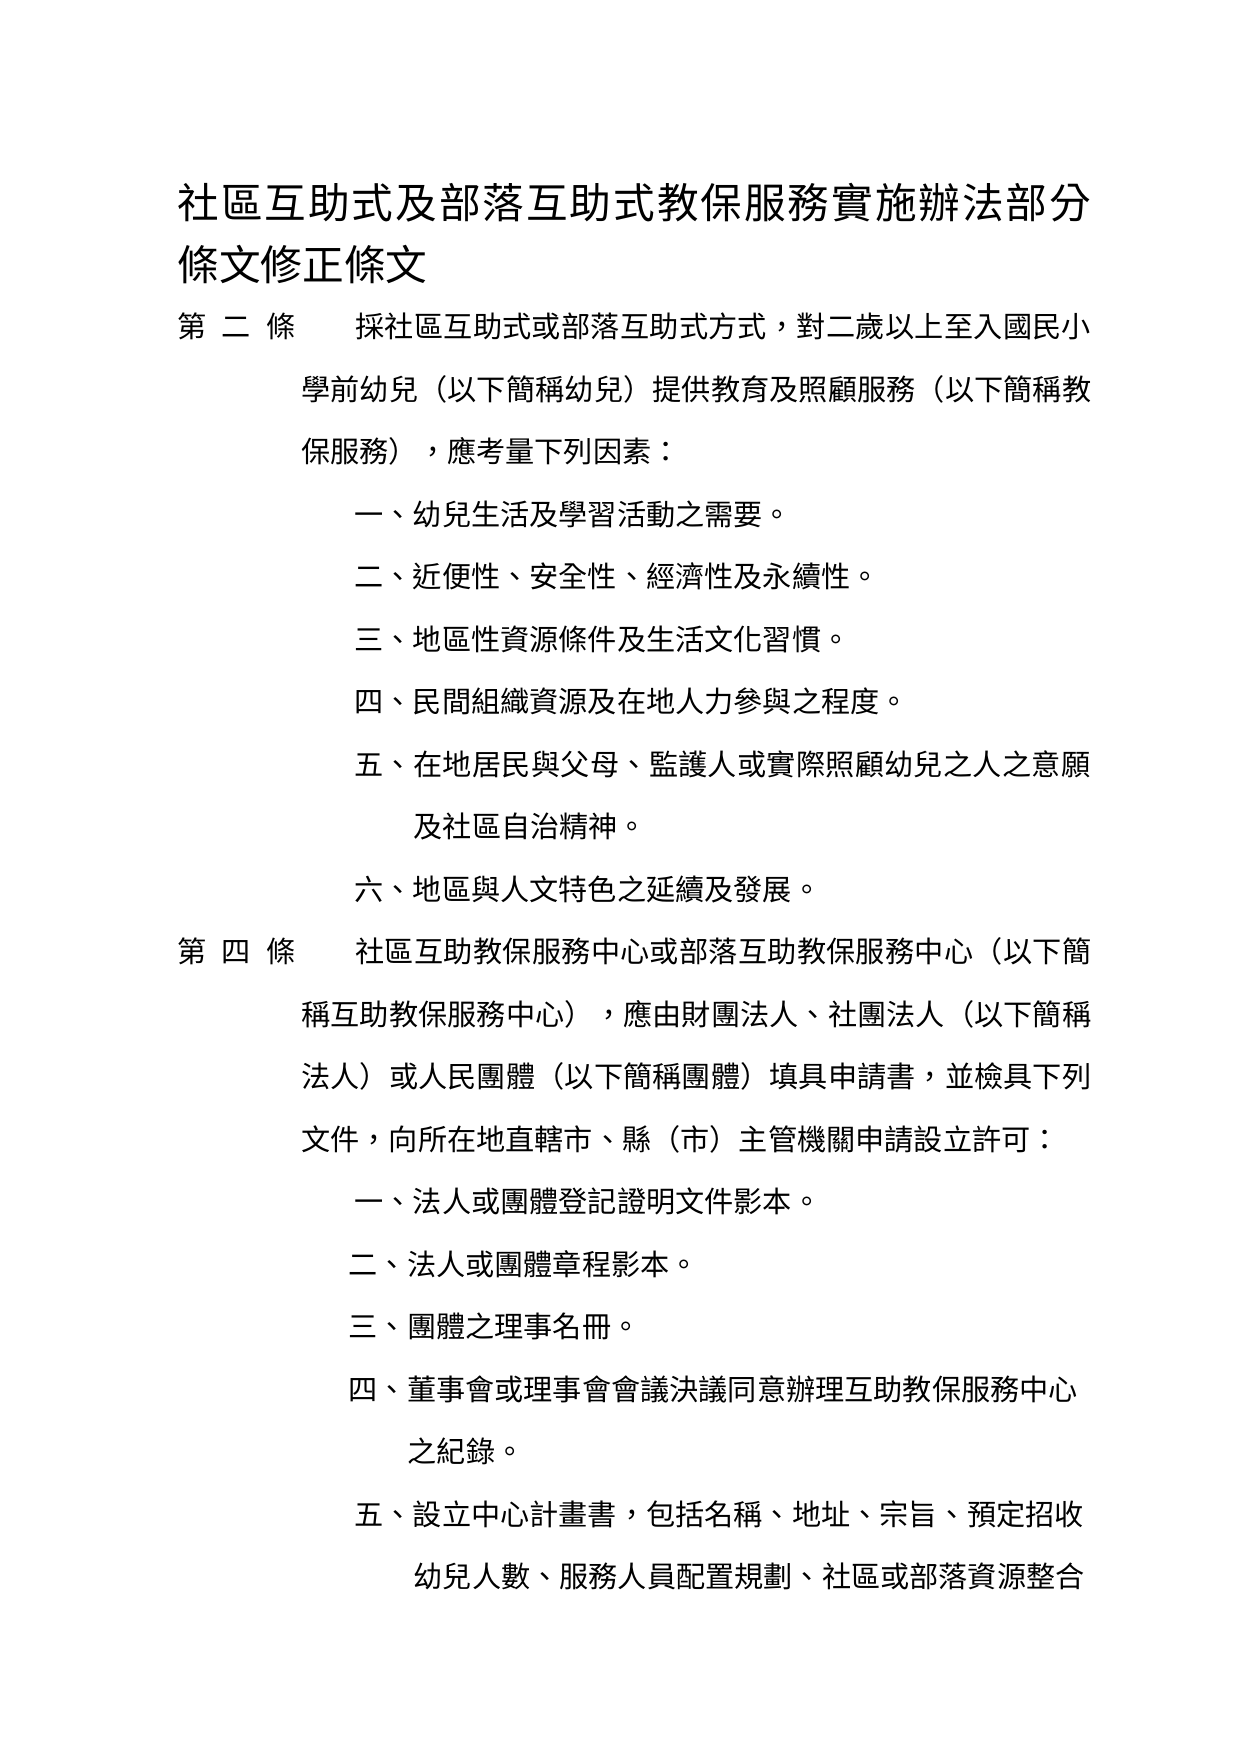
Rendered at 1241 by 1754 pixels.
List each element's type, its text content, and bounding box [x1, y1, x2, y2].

text 第 二 條 採社區互助式或部落互助式方式，對二歲以上至入國民小學前幼兒（以下簡稱幼兒）提供教育及照顧服務（以下簡稱教保服務），應考量下列因素： [177, 283, 1092, 471]
list 設立中心計畫書，包括名稱、地址、宗旨、預定招收幼兒人數、服務人員配置規劃、社區或部落資源整合 [354, 1471, 1092, 1596]
text 二、近便性、安全性、經濟性及永續性。 [342, 533, 1092, 596]
text 第 四 條 社區互助教保服務中心或部落互助教保服務中心（以下簡稱互助教保服務中心），應由財團法人、社團法人（以下簡稱法人）或人民團體（以下簡稱團體）填具申請書，並檢具下列文件，向所在地直轄市、縣（市）主管機關申請設立許可： [177, 908, 1092, 1158]
list 法人或團體登記證明文件影本。 [354, 1158, 1092, 1221]
list 董事會或理事會會議決議同意辦理互助教保服務中心之紀錄。 [348, 1346, 1092, 1471]
text 四、民間組織資源及在地人力參與之程度。 [342, 658, 1092, 721]
text 社區互助式及部落互助式教保服務實施辦法部分條文修正條文 [177, 158, 1092, 283]
text 一、幼兒生活及學習活動之需要。 [342, 471, 1092, 533]
list 團體之理事名冊。 [348, 1283, 1092, 1346]
text 五、在地居民與父母、監護人或實際照顧幼兒之人之意願及社區自治精神。 [354, 721, 1092, 846]
text 三、地區性資源條件及生活文化習慣。 [342, 596, 1092, 658]
list 法人或團體章程影本。 [348, 1221, 1092, 1283]
text 六、地區與人文特色之延續及發展。 [354, 846, 1092, 908]
